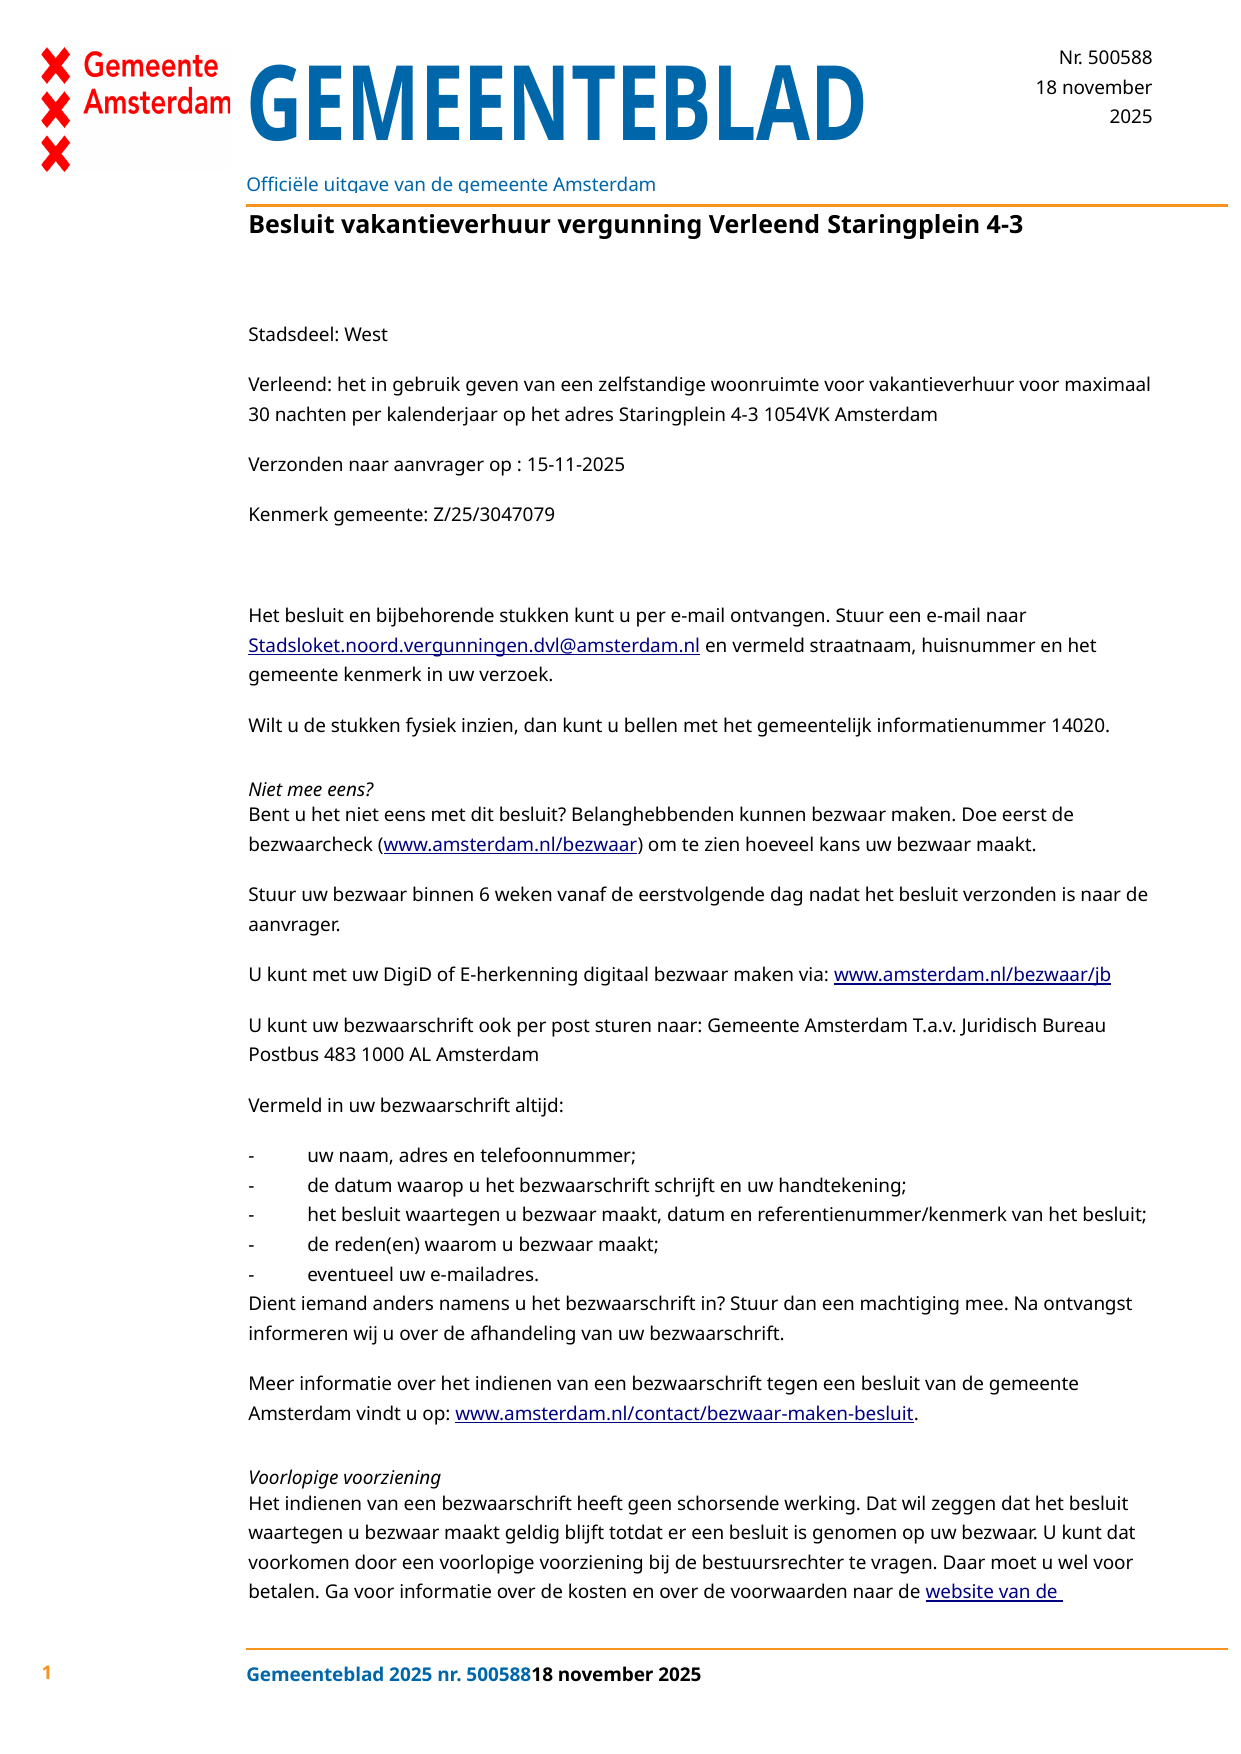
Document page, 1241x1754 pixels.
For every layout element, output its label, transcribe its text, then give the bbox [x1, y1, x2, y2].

list de datum waarop u het bezwaarschrift schrijft en uw handtekening; [248, 1172, 1152, 1198]
text Voorlopige voorziening [248, 1464, 1152, 1490]
list het besluit waartegen u bezwaar maakt, datum en referentienummer/kenmerk van het besluit; [248, 1202, 1152, 1227]
text U kunt uw bezwaarschrift ook per post sturen naar: Gemeente Amsterdam T.a.v. Juridisch Bureau Postbus 483 1000 AL Amsterdam [248, 1012, 1152, 1067]
text Verleend: het in gebruik geven van een zelfstandige woonruimte voor vakantieverhuur voor maximaal 30 nachten per kalenderjaar op het adres Staringplein 4-3 1054VK Amsterdam [248, 371, 1152, 426]
text Vermeld in uw bezwaarschrift altijd: [248, 1092, 1152, 1118]
list uw naam, adres en telefoonnummer; [248, 1142, 1152, 1168]
text Meer informatie over het indienen van een bezwaarschrift tegen een besluit van de gemeente Amsterdam vindt u op: www.amsterdam.nl/contact/bezwaar-maken-besluit. [248, 1370, 1152, 1426]
text Het indienen van een bezwaarschrift heeft geen schorsende werking. Dat wil zeggen dat het besluit waartegen u bezwaar maakt geldig blijft totdat er een besluit is genomen op uw bezwaar. U kunt dat voorkomen door een voorlopige voorziening bij de bestuursrechter te vragen. Daar moet u wel voor betalen. Ga voor informatie over de kosten en over de voorwaarden naar de website van de [248, 1490, 1152, 1604]
picture [41, 47, 231, 172]
text Verzonden naar aanvrager op : 15-11-2025 [248, 451, 1152, 477]
text Dient iemand anders namens u het bezwaarschrift in? Stuur dan een machtiging mee. Na ontvangst informeren wij u over de afhandeling van uw bezwaarschrift. [248, 1290, 1152, 1346]
text Het besluit en bijbehorende stukken kunt u per e-mail ontvangen. Stuur een e-mail naar Stadsloket.noord.vergunningen.dvl@amsterdam.nl en vermeld straatnaam, huisnummer en het gemeente kenmerk in uw verzoek. [248, 602, 1152, 687]
list de reden(en) waarom u bezwaar maakt; [248, 1231, 1152, 1257]
text Bent u het niet eens met dit besluit? Belanghebbenden kunnen bezwaar maken. Doe eerst de bezwaarcheck (www.amsterdam.nl/bezwaar) om te zien hoeveel kans uw bezwaar maakt. [248, 802, 1152, 857]
list eventueel uw e-mailadres. [248, 1261, 1152, 1287]
text Kenmerk gemeente: Z/25/3047079 [248, 502, 1152, 527]
text Wilt u de stukken fysiek inzien, dan kunt u bellen met het gemeentelijk informatienummer 14020. [248, 712, 1152, 738]
text Stadsdeel: West [248, 321, 1152, 346]
text Besluit vakantieverhuur vergunning Verleend Staringplein 4-3 [248, 207, 1152, 241]
text Niet mee eens? [248, 776, 1152, 802]
text U kunt met uw DigiD of E-herkenning digitaal bezwaar maken via: www.amsterdam.nl/bezwaar/jb [248, 962, 1152, 987]
text Stuur uw bezwaar binnen 6 weken vanaf de eerstvolgende dag nadat het besluit verzonden is naar de aanvrager. [248, 882, 1152, 937]
